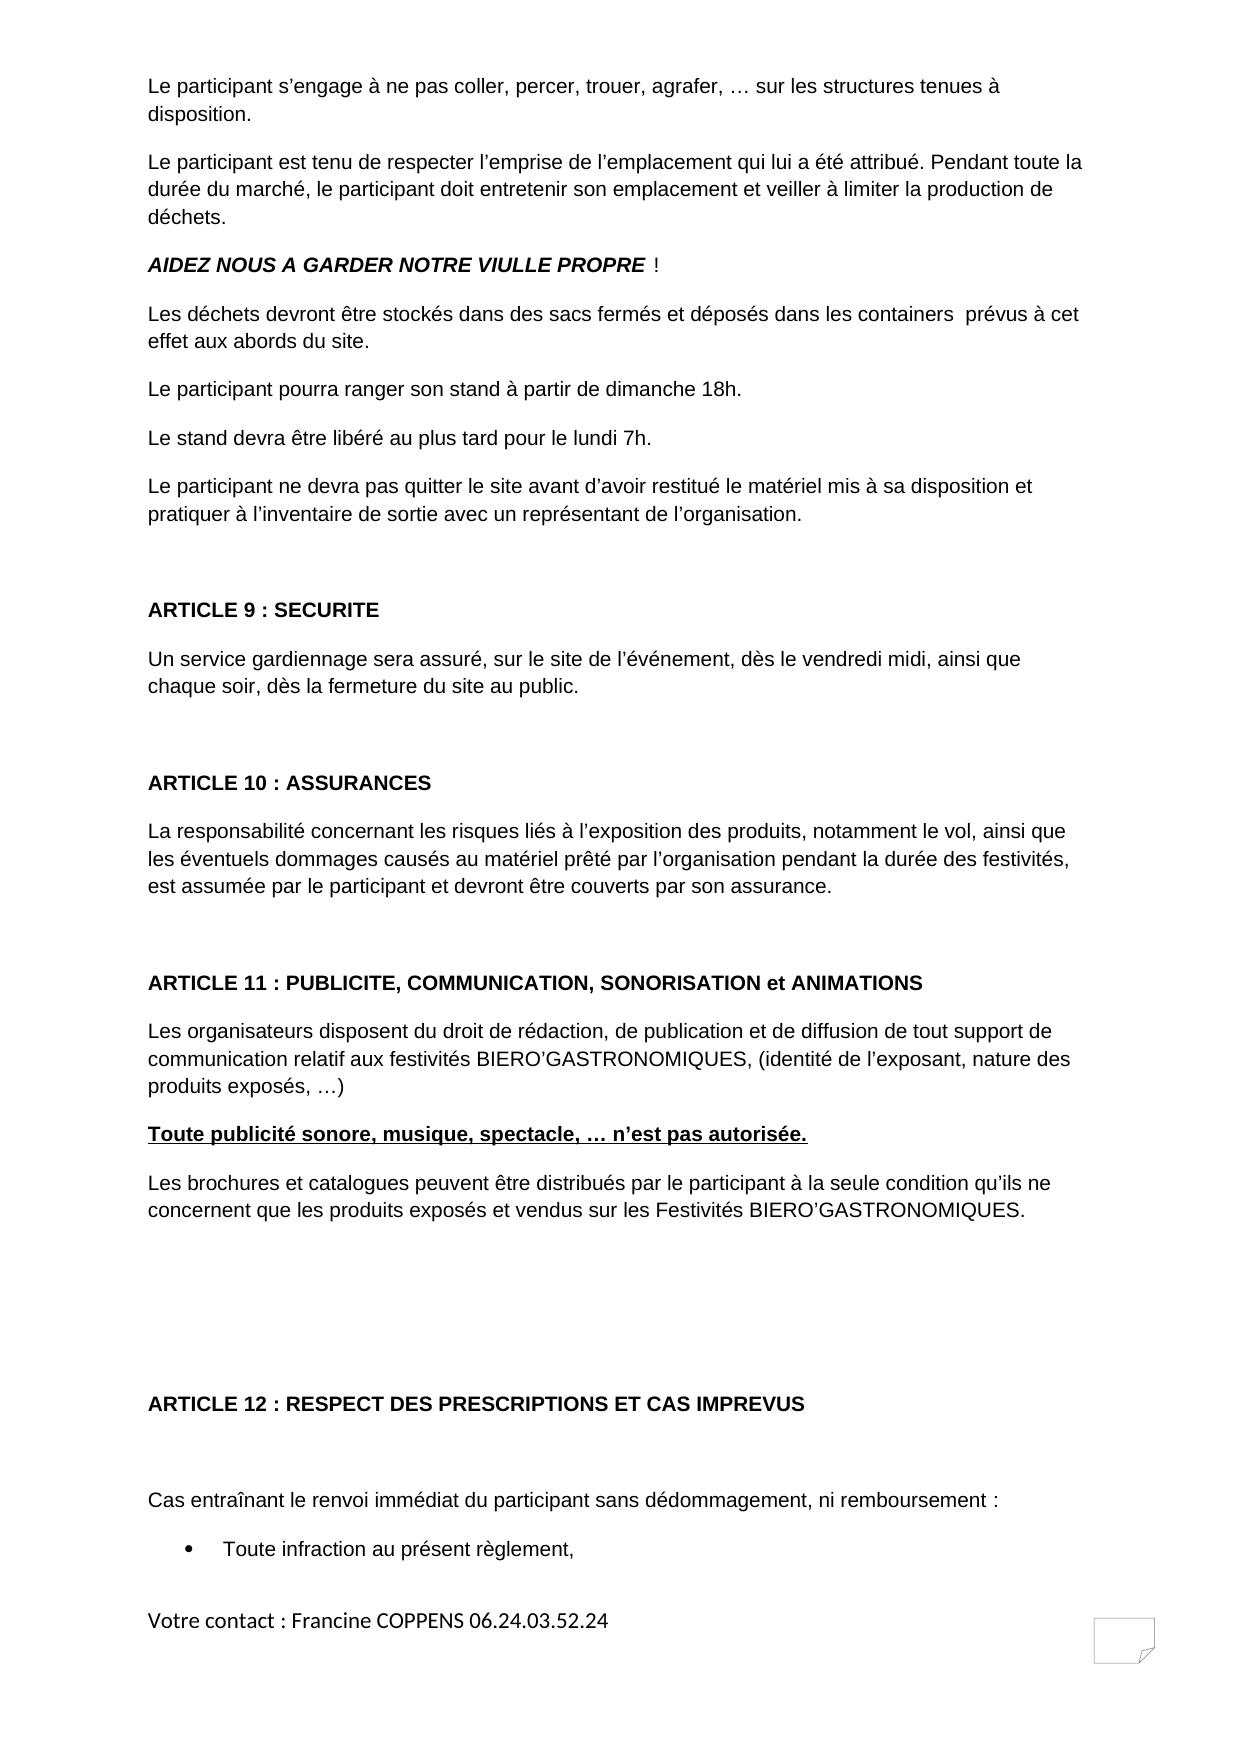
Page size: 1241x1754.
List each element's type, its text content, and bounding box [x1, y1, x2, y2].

text Le participant est tenu de respecter l’emprise de l’emplacement qui lui a été attribué. Pendant toute la durée du marché, le participant doit entretenir son emplacement et veiller à limiter la production de déchets. [148, 150, 1092, 229]
text ARTICLE 10 : ASSURANCES [148, 771, 1092, 794]
text Les déchets devront être stockés dans des sacs fermés et déposés dans les containers prévus à cet effet aux abords du site. [148, 301, 1092, 353]
text La responsabilité concernant les risques liés à l’exposition des produits, notamment le vol, ainsi que les éventuels dommages causés au matériel prêté par l’organisation pendant la durée des festivités, est assumée par le participant et devront être couverts par son assurance. [148, 819, 1092, 898]
text ARTICLE 9 : SECURITE [148, 598, 1092, 622]
text Les brochures et catalogues peuvent être distribués par le participant à la seule condition qu’ils ne concernent que les produits exposés et vendus sur les Festivités BIERO’GASTRONOMIQUES. [148, 1171, 1092, 1222]
text Cas entraînant le renvoi immédiat du participant sans dédommagement, ni remboursement : [148, 1488, 1092, 1512]
text Toute publicité sonore, musique, spectacle, … n’est pas autorisée. [148, 1122, 1092, 1146]
text Le participant ne devra pas quitter le site avant d’avoir restitué le matériel mis à sa disposition et pratiquer à l’inventaire de sortie avec un représentant de l’organisation. [148, 474, 1092, 525]
text Les organisateurs disposent du droit de rédaction, de publication et de diffusion de tout support de communication relatif aux festivités BIERO’GASTRONOMIQUES, (identité de l’exposant, nature des produits exposés, …) [148, 1019, 1092, 1098]
text Le participant pourra ranger son stand à partir de dimanche 18h. [148, 377, 1092, 401]
text Le stand devra être libéré au plus tard pour le lundi 7h. [148, 426, 1092, 449]
text AIDEZ NOUS A GARDER NOTRE VIULLE PROPRE ! [148, 253, 1092, 277]
list Toute infraction au présent règlement, [185, 1536, 1092, 1560]
text Un service gardiennage sera assuré, sur le site de l’événement, dès le vendredi midi, ainsi que chaque soir, dès la fermeture du site au public. [148, 646, 1092, 698]
text ARTICLE 12 : RESPECT DES PRESCRIPTIONS ET CAS IMPREVUS [148, 1391, 1092, 1415]
text ARTICLE 11 : PUBLICITE, COMMUNICATION, SONORISATION et ANIMATIONS [148, 971, 1092, 994]
text Le participant s’engage à ne pas coller, percer, trouer, agrafer, … sur les structures tenues à disposition. [148, 74, 1092, 125]
